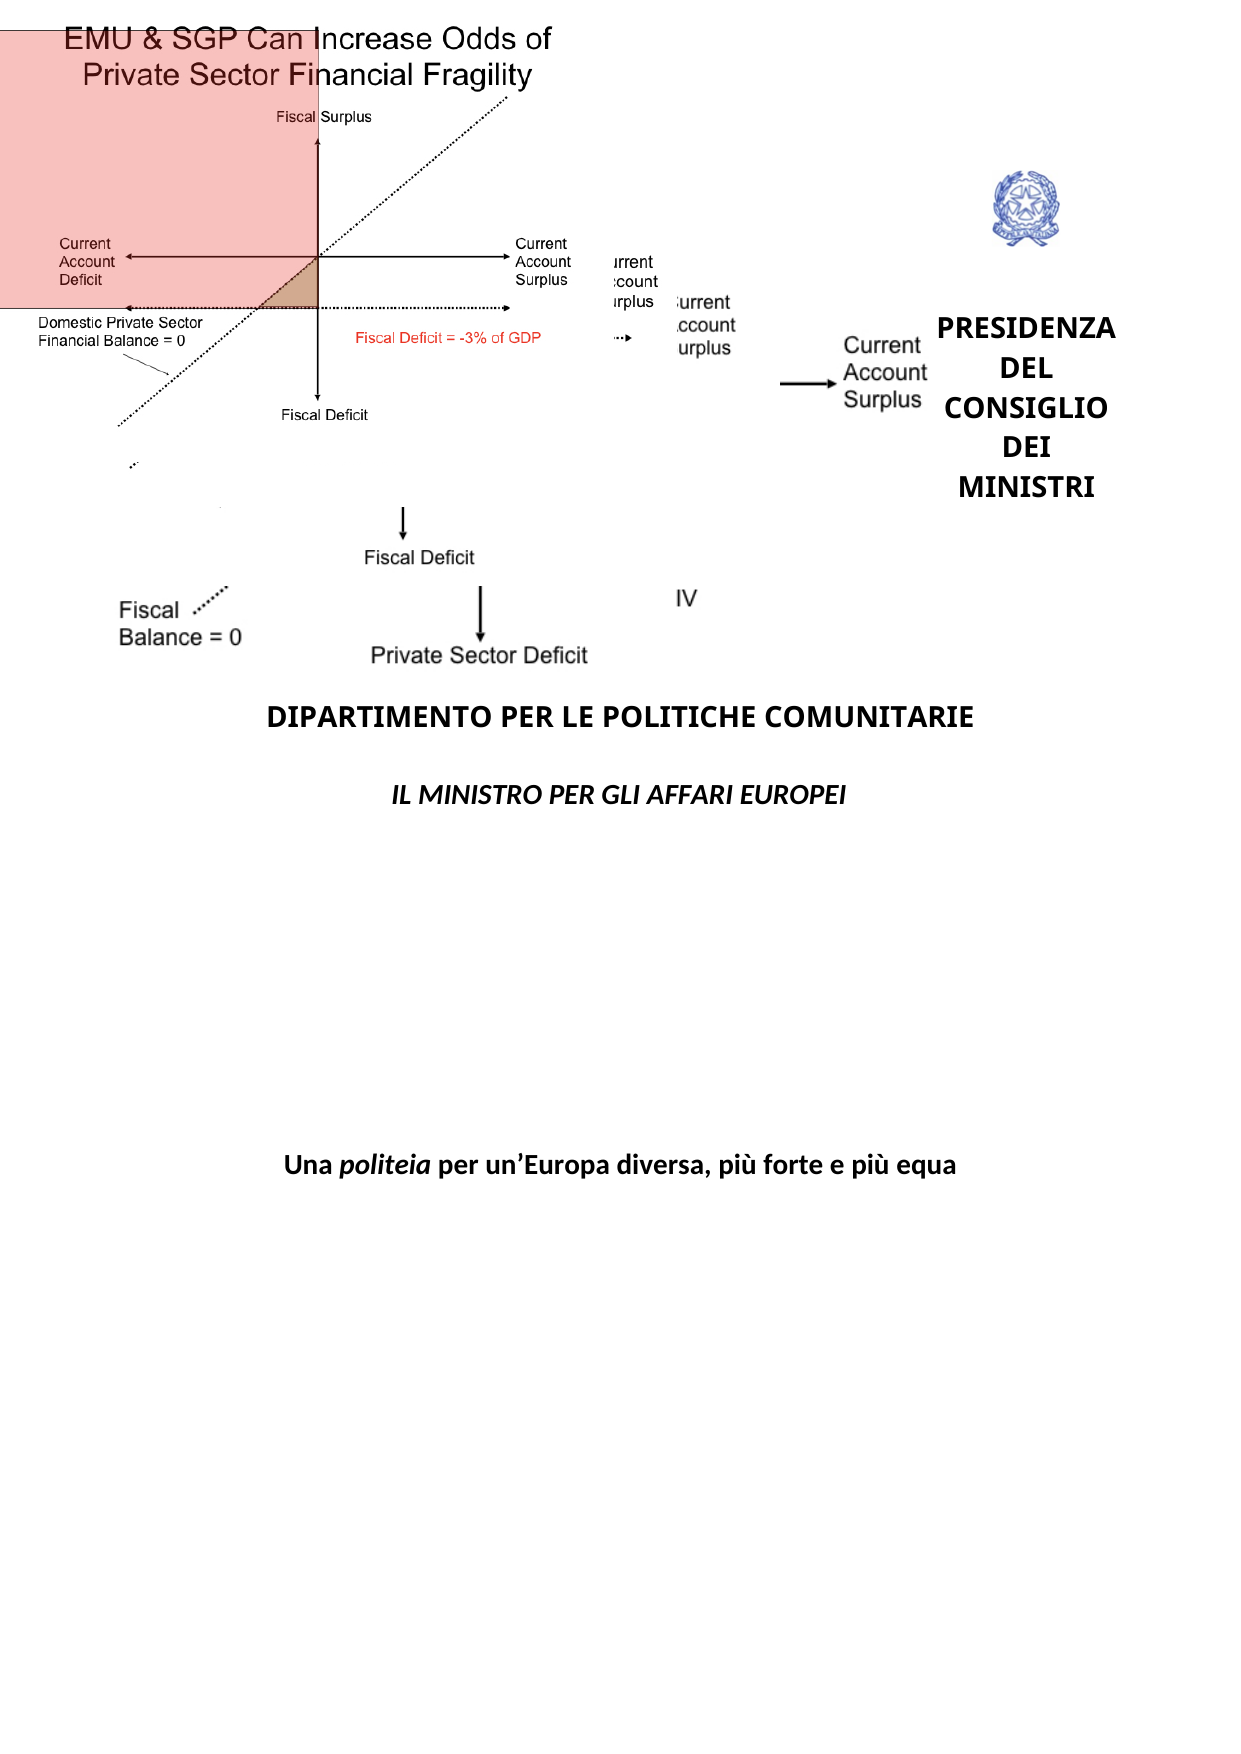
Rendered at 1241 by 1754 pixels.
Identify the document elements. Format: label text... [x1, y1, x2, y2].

text DIPARTIMENTO PER LE POLITICHE COMUNITARIE [118, 546, 1122, 736]
subtitle Una politeia per un’Europa diversa, più forte e più equa [118, 1146, 1122, 1182]
picture [991, 170, 1061, 247]
text IL MINISTRO PER GLI AFFARI EUROPEI [118, 776, 1122, 812]
picture [0, 0, 930, 697]
text PRESIDENZA DEL CONSIGLIO DEI MINISTRI [930, 308, 1122, 506]
